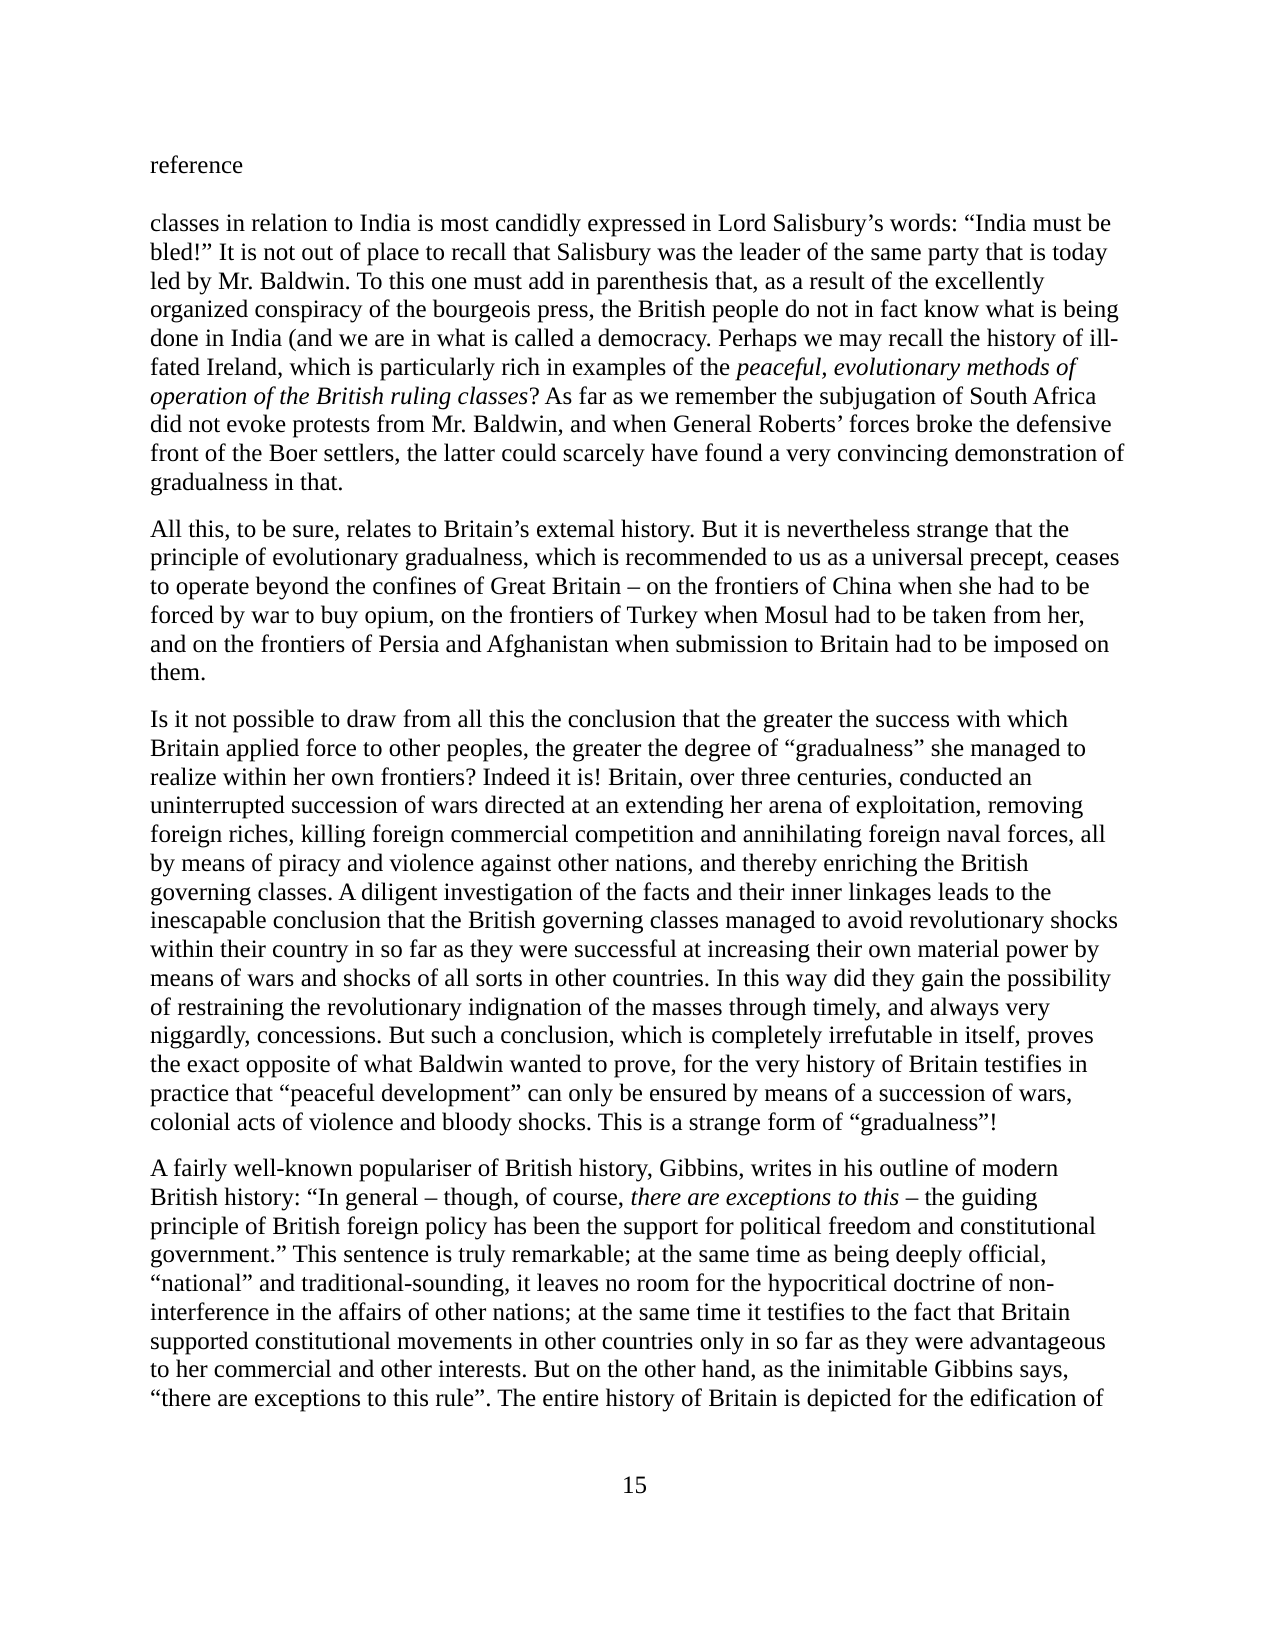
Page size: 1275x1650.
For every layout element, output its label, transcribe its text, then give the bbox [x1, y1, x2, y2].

text classes in relation to India is most candidly expressed in Lord Salisbury’s words: “India must be bled!” It is not out of place to recall that Salisbury was the leader of the same party that is today led by Mr. Baldwin. To this one must add in parenthesis that, as a result of the excellently organized conspiracy of the bourgeois press, the British people do not in fact know what is being done in India (and we are in what is called a democracy. Perhaps we may recall the history of ill-fated Ireland, which is particularly rich in examples of the peaceful, evolutionary methods of operation of the British ruling classes? As far as we remember the subjugation of South Africa did not evoke protests from Mr. Baldwin, and when General Roberts’ forces broke the defensive front of the Boer settlers, the latter could scarcely have found a very convincing demonstration of gradualness in that. [150, 208, 1125, 496]
text Is it not possible to draw from all this the conclusion that the greater the success with which Britain applied force to other peoples, the greater the degree of “gradualness” she managed to realize within her own frontiers? Indeed it is! Britain, over three centuries, conducted an uninterrupted succession of wars directed at an extending her arena of exploitation, removing foreign riches, killing foreign commercial competition and annihilating foreign naval forces, all by means of piracy and violence against other nations, and thereby enriching the British governing classes. A diligent investigation of the facts and their inner linkages leads to the inescapable conclusion that the British governing classes managed to avoid revolutionary shocks within their country in so far as they were successful at increasing their own material power by means of wars and shocks of all sorts in other countries. In this way did they gain the possibility of restraining the revolutionary indignation of the masses through timely, and always very niggardly, concessions. But such a conclusion, which is completely irrefutable in itself, proves the exact opposite of what Baldwin wanted to prove, for the very history of Britain testifies in practice that “peaceful development” can only be ensured by means of a succession of wars, colonial acts of violence and bloody shocks. This is a strange form of “gradualness”! [150, 704, 1125, 1135]
text A fairly well-known populariser of British history, Gibbins, writes in his outline of modern British history: “In general – though, of course, there are exceptions to this – the guiding principle of British foreign policy has been the support for political freedom and constitutional government.” This sentence is truly remarkable; at the same time as being deeply official, “national” and traditional-sounding, it leaves no room for the hypocritical doctrine of non-interference in the affairs of other nations; at the same time it testifies to the fact that Britain supported constitutional movements in other countries only in so far as they were advantageous to her commercial and other interests. But on the other hand, as the inimitable Gibbins says, “there are exceptions to this rule”. The entire history of Britain is depicted for the edification of [150, 1153, 1125, 1412]
text All this, to be sure, relates to Britain’s extemal history. But it is nevertheless strange that the principle of evolutionary gradualness, which is recommended to us as a universal precept, ceases to operate beyond the confines of Great Britain – on the frontiers of China when she had to be forced by war to buy opium, on the frontiers of Turkey when Mosul had to be taken from her, and on the frontiers of Persia and Afghanistan when submission to Britain had to be imposed on them. [150, 514, 1125, 686]
